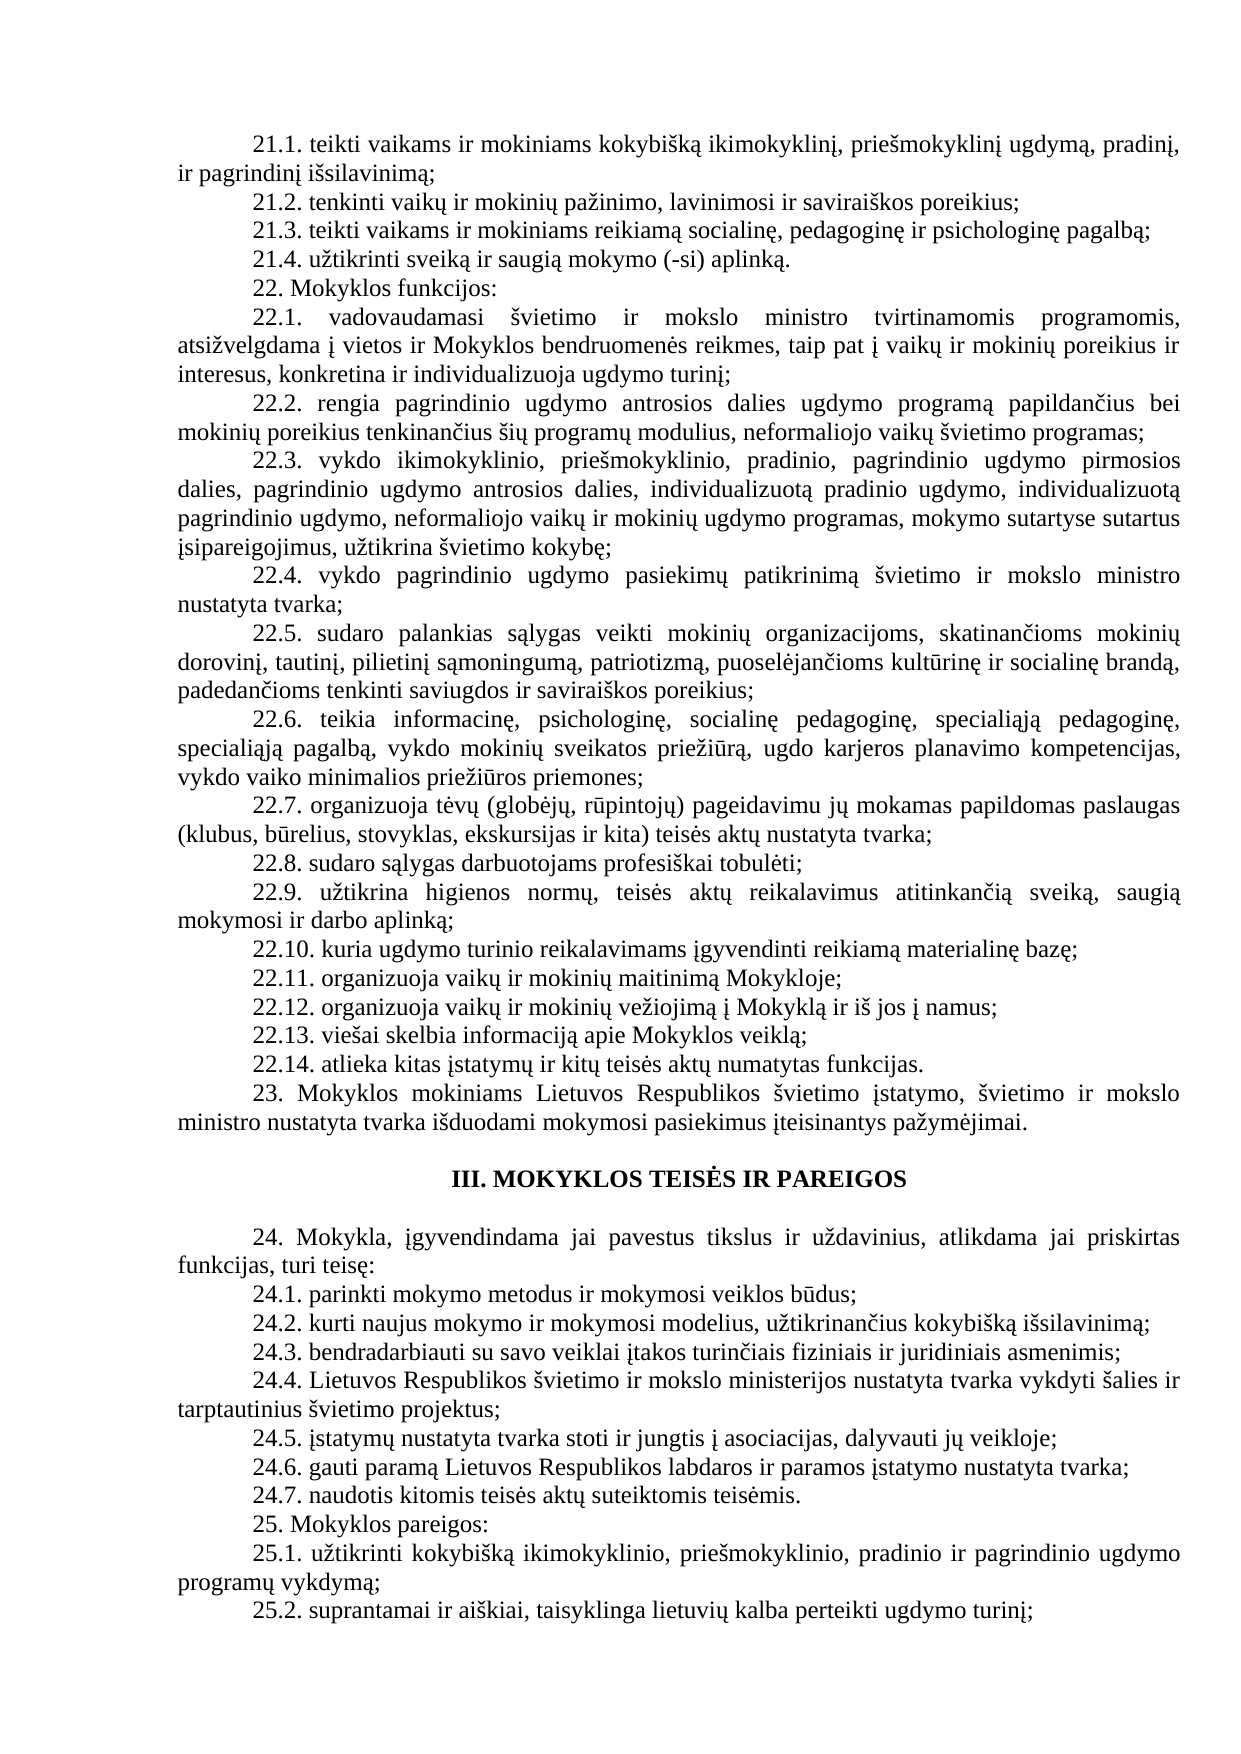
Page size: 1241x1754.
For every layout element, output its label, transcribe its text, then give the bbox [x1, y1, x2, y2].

text 25. Mokyklos pareigos: [177, 1509, 1181, 1538]
text 24.3. bendradarbiauti su savo veiklai įtakos turinčiais fiziniais ir juridiniais asmenimis; [177, 1337, 1181, 1365]
text 24.6. gauti paramą Lietuvos Respublikos labdaros ir paramos įstatymo nustatyta tvarka; [177, 1452, 1181, 1480]
text 22.2. rengia pagrindinio ugdymo antrosios dalies ugdymo programą papildančius bei mokinių poreikius tenkinančius šių programų modulius, neformaliojo vaikų švietimo programas; [177, 388, 1181, 445]
text 22.10. kuria ugdymo turinio reikalavimams įgyvendinti reikiamą materialinę bazę; [177, 934, 1181, 963]
text 22.3. vykdo ikimokyklinio, priešmokyklinio, pradinio, pagrindinio ugdymo pirmosios dalies, pagrindinio ugdymo antrosios dalies, individualizuotą pradinio ugdymo, individualizuotą pagrindinio ugdymo, neformaliojo vaikų ir mokinių ugdymo programas, mokymo sutartyse sutartus įsipareigojimus, užtikrina švietimo kokybę; [177, 445, 1181, 560]
text 24.2. kurti naujus mokymo ir mokymosi modelius, užtikrinančius kokybišką išsilavinimą; [177, 1308, 1181, 1337]
text 24.4. Lietuvos Respublikos švietimo ir mokslo ministerijos nustatyta tvarka vykdyti šalies ir tarptautinius švietimo projektus; [177, 1365, 1181, 1423]
text 21.4. užtikrinti sveiką ir saugią mokymo (-si) aplinką. [177, 244, 1181, 273]
text 25.2. suprantamai ir aiškiai, taisyklinga lietuvių kalba perteikti ugdymo turinį; [177, 1595, 1181, 1624]
text 21.3. teikti vaikams ir mokiniams reikiamą socialinę, pedagoginę ir psichologinę pagalbą; [177, 215, 1181, 244]
text 22. Mokyklos funkcijos: [177, 273, 1181, 302]
text 22.6. teikia informacinę, psichologinę, socialinę pedagoginę, specialiąją pedagoginę, specialiąją pagalbą, vykdo mokinių sveikatos priežiūrą, ugdo karjeros planavimo kompetencijas, vykdo vaiko minimalios priežiūros priemones; [177, 704, 1181, 790]
text 24.1. parinkti mokymo metodus ir mokymosi veiklos būdus; [177, 1279, 1181, 1308]
text 22.8. sudaro sąlygas darbuotojams profesiškai tobulėti; [177, 848, 1181, 877]
text 22.12. organizuoja vaikų ir mokinių vežiojimą į Mokyklą ir iš jos į namus; [177, 992, 1181, 1020]
text 22.13. viešai skelbia informaciją apie Mokyklos veiklą; [177, 1020, 1181, 1049]
text 22.1. vadovaudamasi švietimo ir mokslo ministro tvirtinamomis programomis, atsižvelgdama į vietos ir Mokyklos bendruomenės reikmes, taip pat į vaikų ir mokinių poreikius ir interesus, konkretina ir individualizuoja ugdymo turinį; [177, 302, 1181, 388]
text 23. Mokyklos mokiniams Lietuvos Respublikos švietimo įstatymo, švietimo ir mokslo ministro nustatyta tvarka išduodami mokymosi pasiekimus įteisinantys pažymėjimai. [177, 1078, 1181, 1135]
text 24.7. naudotis kitomis teisės aktų suteiktomis teisėmis. [177, 1480, 1181, 1509]
text 24. Mokykla, įgyvendindama jai pavestus tikslus ir uždavinius, atlikdama jai priskirtas funkcijas, turi teisę: [177, 1222, 1181, 1279]
text III. MOKYKLOS TEISĖS IR PAREIGOS [177, 1164, 1181, 1193]
text 21.1. teikti vaikams ir mokiniams kokybišką ikimokyklinį, priešmokyklinį ugdymą, pradinį, ir pagrindinį išsilavinimą; [177, 129, 1181, 187]
text 22.14. atlieka kitas įstatymų ir kitų teisės aktų numatytas funkcijas. [177, 1049, 1181, 1078]
text 22.7. organizuoja tėvų (globėjų, rūpintojų) pageidavimu jų mokamas papildomas paslaugas (klubus, būrelius, stovyklas, ekskursijas ir kita) teisės aktų nustatyta tvarka; [177, 790, 1181, 848]
text 21.2. tenkinti vaikų ir mokinių pažinimo, lavinimosi ir saviraiškos poreikius; [177, 187, 1181, 215]
text 25.1. užtikrinti kokybišką ikimokyklinio, priešmokyklinio, pradinio ir pagrindinio ugdymo programų vykdymą; [177, 1538, 1181, 1595]
text 22.9. užtikrina higienos normų, teisės aktų reikalavimus atitinkančią sveiką, saugią mokymosi ir darbo aplinką; [177, 877, 1181, 934]
text 24.5. įstatymų nustatyta tvarka stoti ir jungtis į asociacijas, dalyvauti jų veikloje; [177, 1423, 1181, 1452]
text 22.4. vykdo pagrindinio ugdymo pasiekimų patikrinimą švietimo ir mokslo ministro nustatyta tvarka; [177, 560, 1181, 618]
text 22.11. organizuoja vaikų ir mokinių maitinimą Mokykloje; [177, 963, 1181, 992]
text 22.5. sudaro palankias sąlygas veikti mokinių organizacijoms, skatinančioms mokinių dorovinį, tautinį, pilietinį sąmoningumą, patriotizmą, puoselėjančioms kultūrinę ir socialinę brandą, padedančioms tenkinti saviugdos ir saviraiškos poreikius; [177, 618, 1181, 704]
